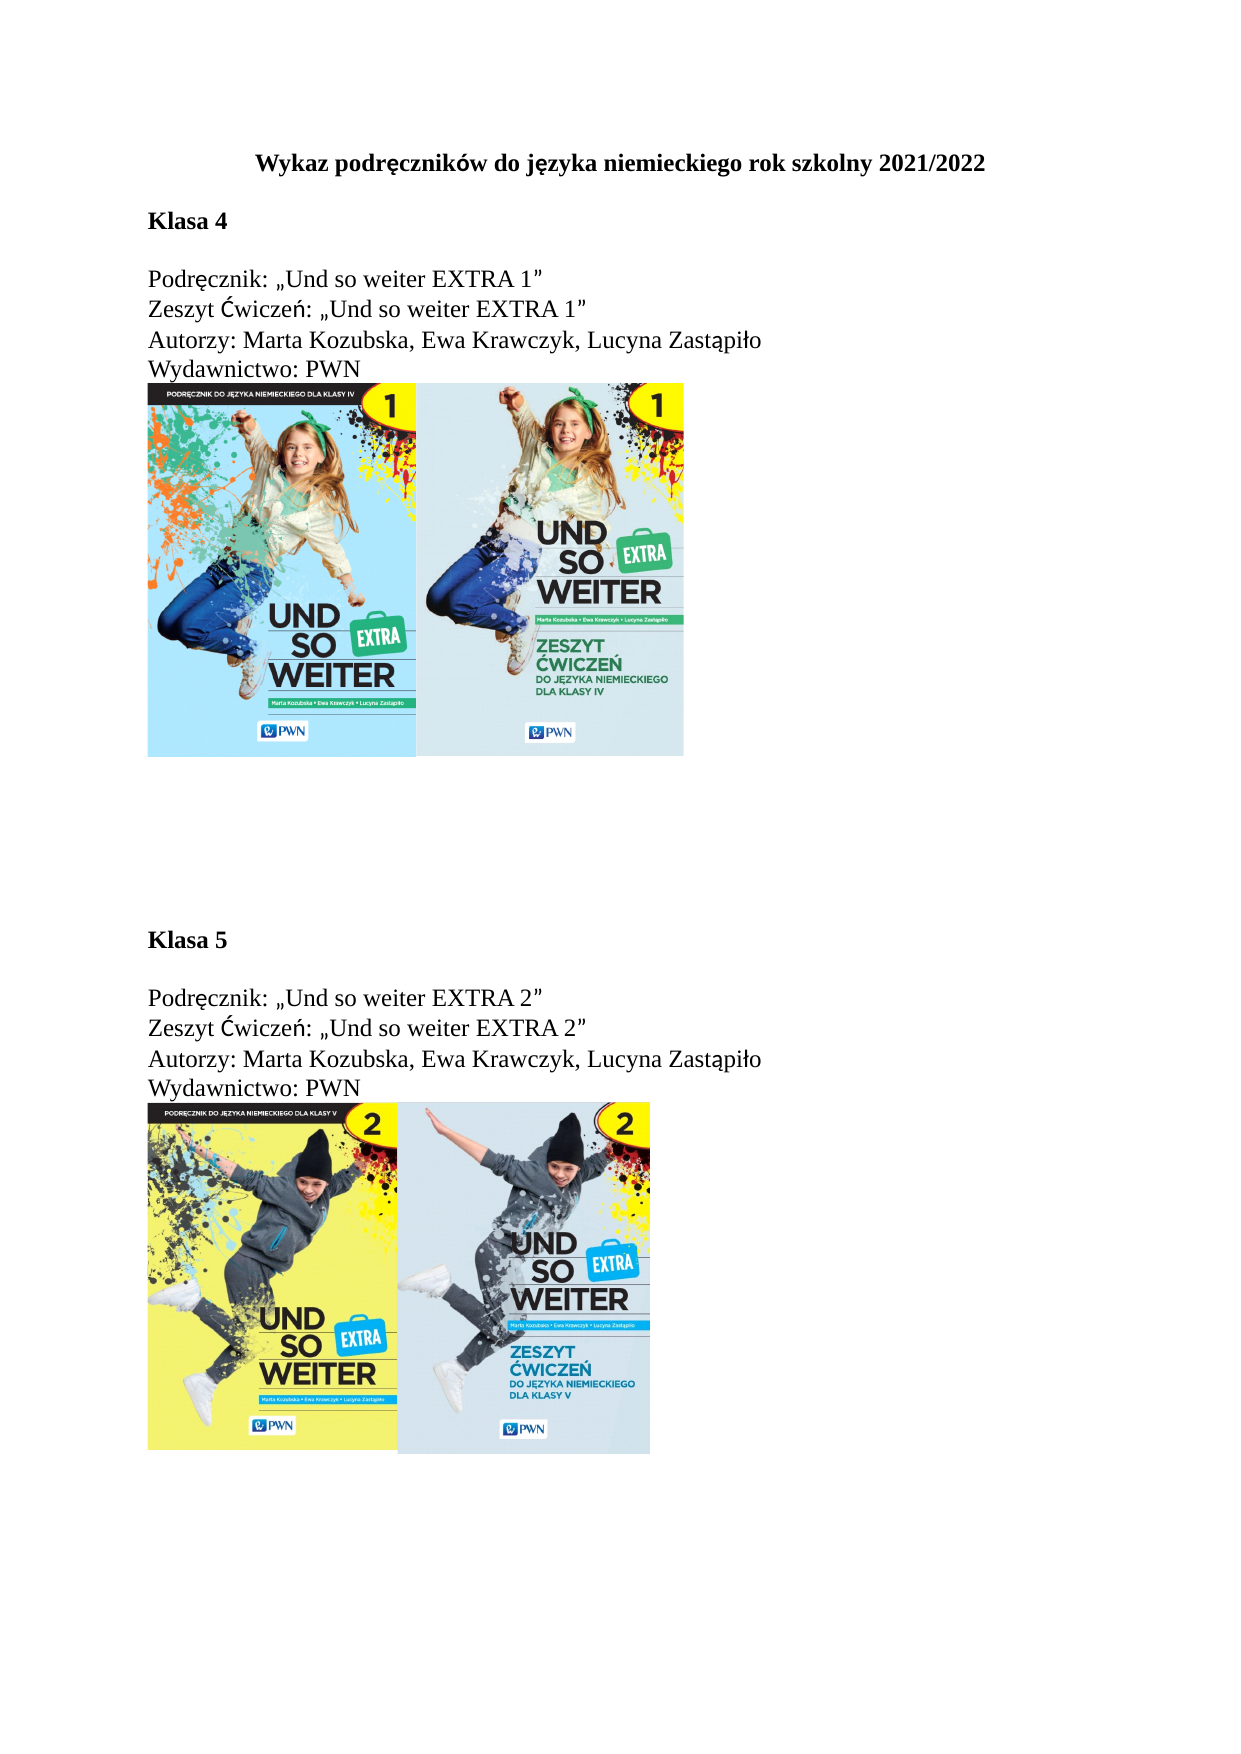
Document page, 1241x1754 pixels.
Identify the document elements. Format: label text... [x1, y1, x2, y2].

text Wykaz podręczników do języka niemieckiego rok szkolny 2021/2022 [148, 148, 1093, 178]
text Zeszyt Ćwiczeń: „Und so weiter EXTRA 1” [148, 293, 1093, 324]
text Klasa 4 [148, 206, 1093, 235]
text Wydawnictwo: PWN [148, 1073, 1093, 1102]
text Podręcznik: „Und so weiter EXTRA 2” [148, 982, 1093, 1012]
text Zeszyt Ćwiczeń: „Und so weiter EXTRA 2” [148, 1012, 1093, 1043]
text Autorzy: Marta Kozubska, Ewa Krawczyk, Lucyna Zastąpiło [148, 324, 1093, 354]
text Wydawnictwo: PWN [148, 354, 1093, 383]
text Klasa 5 [148, 925, 1093, 954]
text Autorzy: Marta Kozubska, Ewa Krawczyk, Lucyna Zastąpiło [148, 1043, 1093, 1073]
text Podręcznik: „Und so weiter EXTRA 1” [148, 263, 1093, 293]
